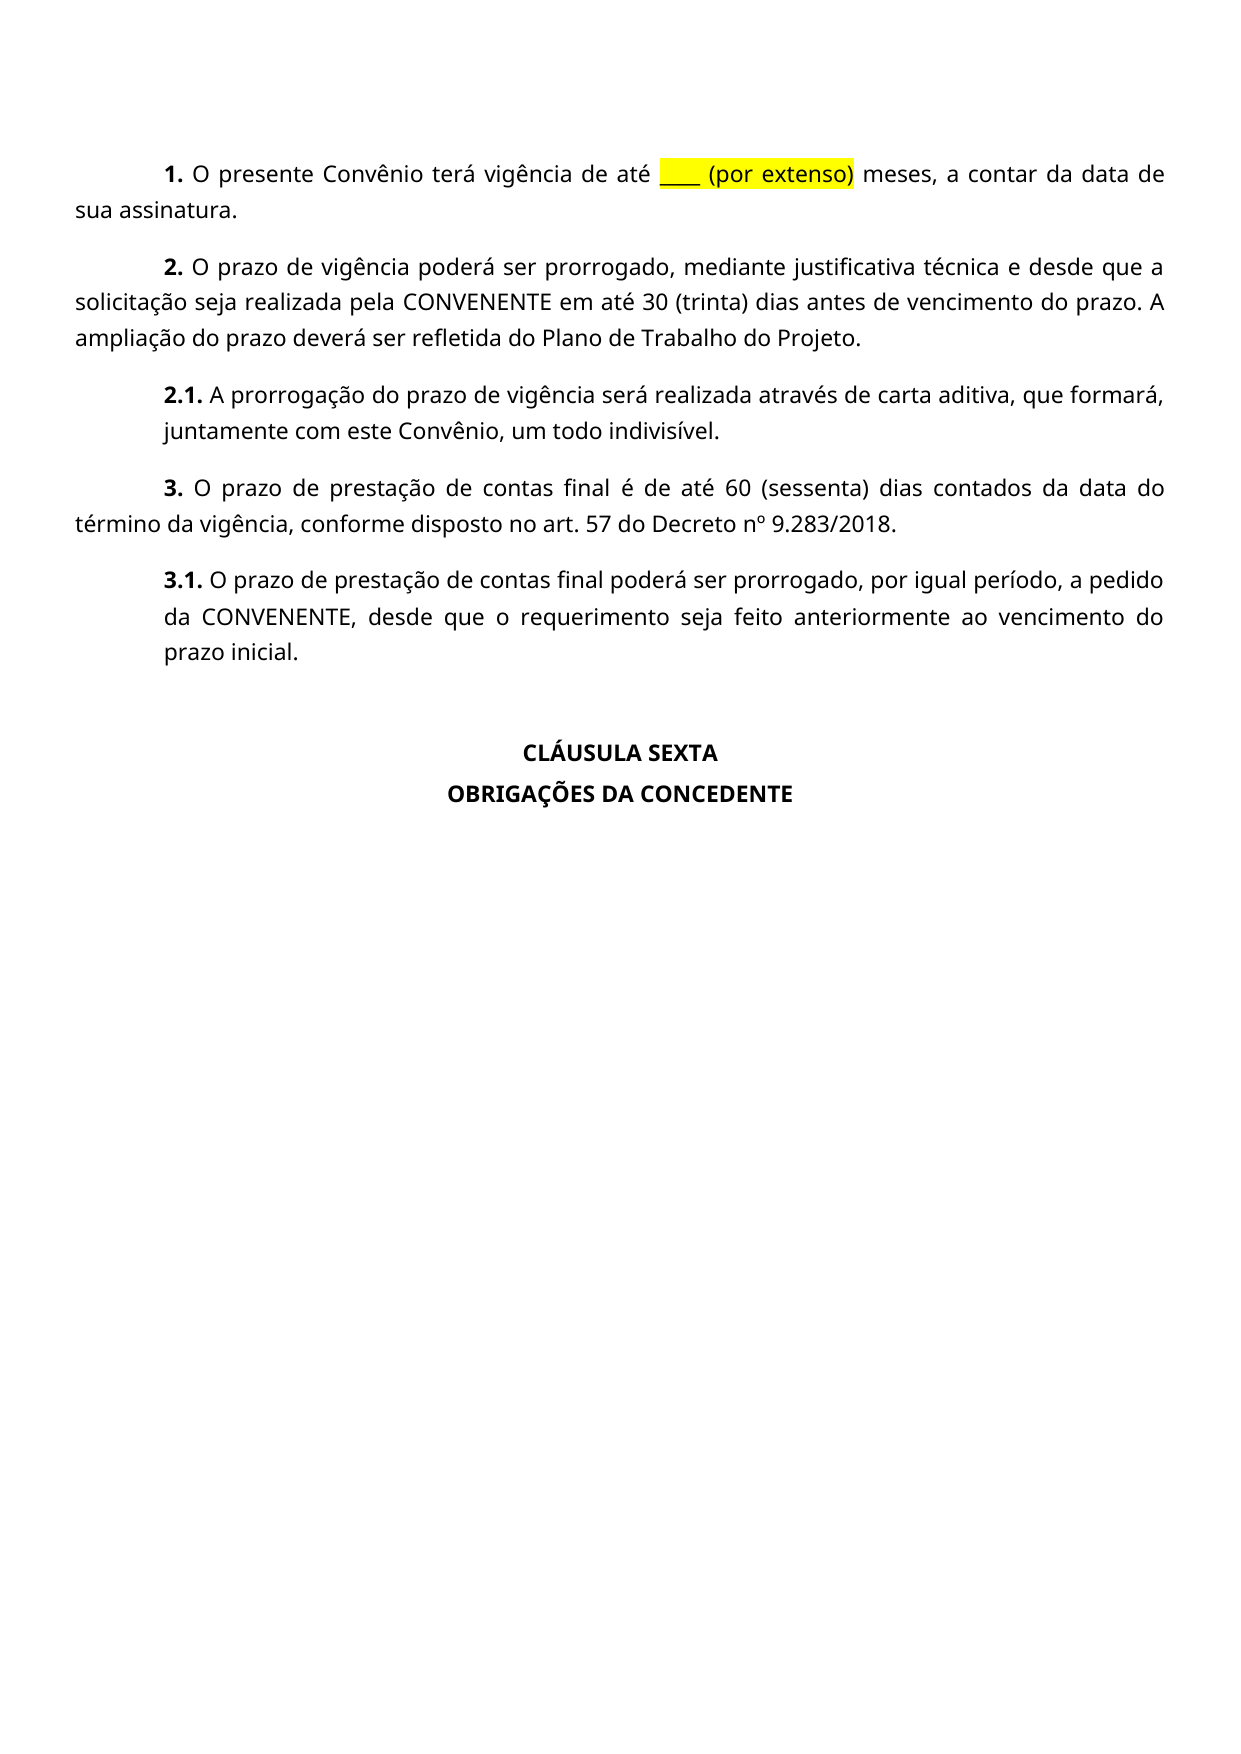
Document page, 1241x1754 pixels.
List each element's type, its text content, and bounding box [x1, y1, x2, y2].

subtitle OBRIGAÇÕES DA CONCEDENTE [75, 777, 1165, 809]
subtitle CLÁUSULA SEXTA [75, 737, 1165, 769]
text 1. O presente Convênio terá vigência de até ____ (por extenso) meses, a contar da data de sua assinatura. [75, 158, 1165, 225]
text 2.1. A prorrogação do prazo de vigência será realizada através de carta aditiva, que formará, juntamente com este Convênio, um todo indivisível. [164, 379, 1165, 446]
text 3. O prazo de prestação de contas final é de até 60 (sessenta) dias contados da data do término da vigência, conforme disposto no art. 57 do Decreto nº 9.283/2018. [75, 472, 1165, 539]
text 3.1. O prazo de prestação de contas final poderá ser prorrogado, por igual período, a pedido da CONVENENTE, desde que o requerimento seja feito anteriormente ao vencimento do prazo inicial. [164, 564, 1165, 668]
text 2. O prazo de vigência poderá ser prorrogado, mediante justificativa técnica e desde que a solicitação seja realizada pela CONVENENTE em até 30 (trinta) dias antes de vencimento do prazo. A ampliação do prazo deverá ser refletida do Plano de Trabalho do Projeto. [75, 250, 1165, 353]
